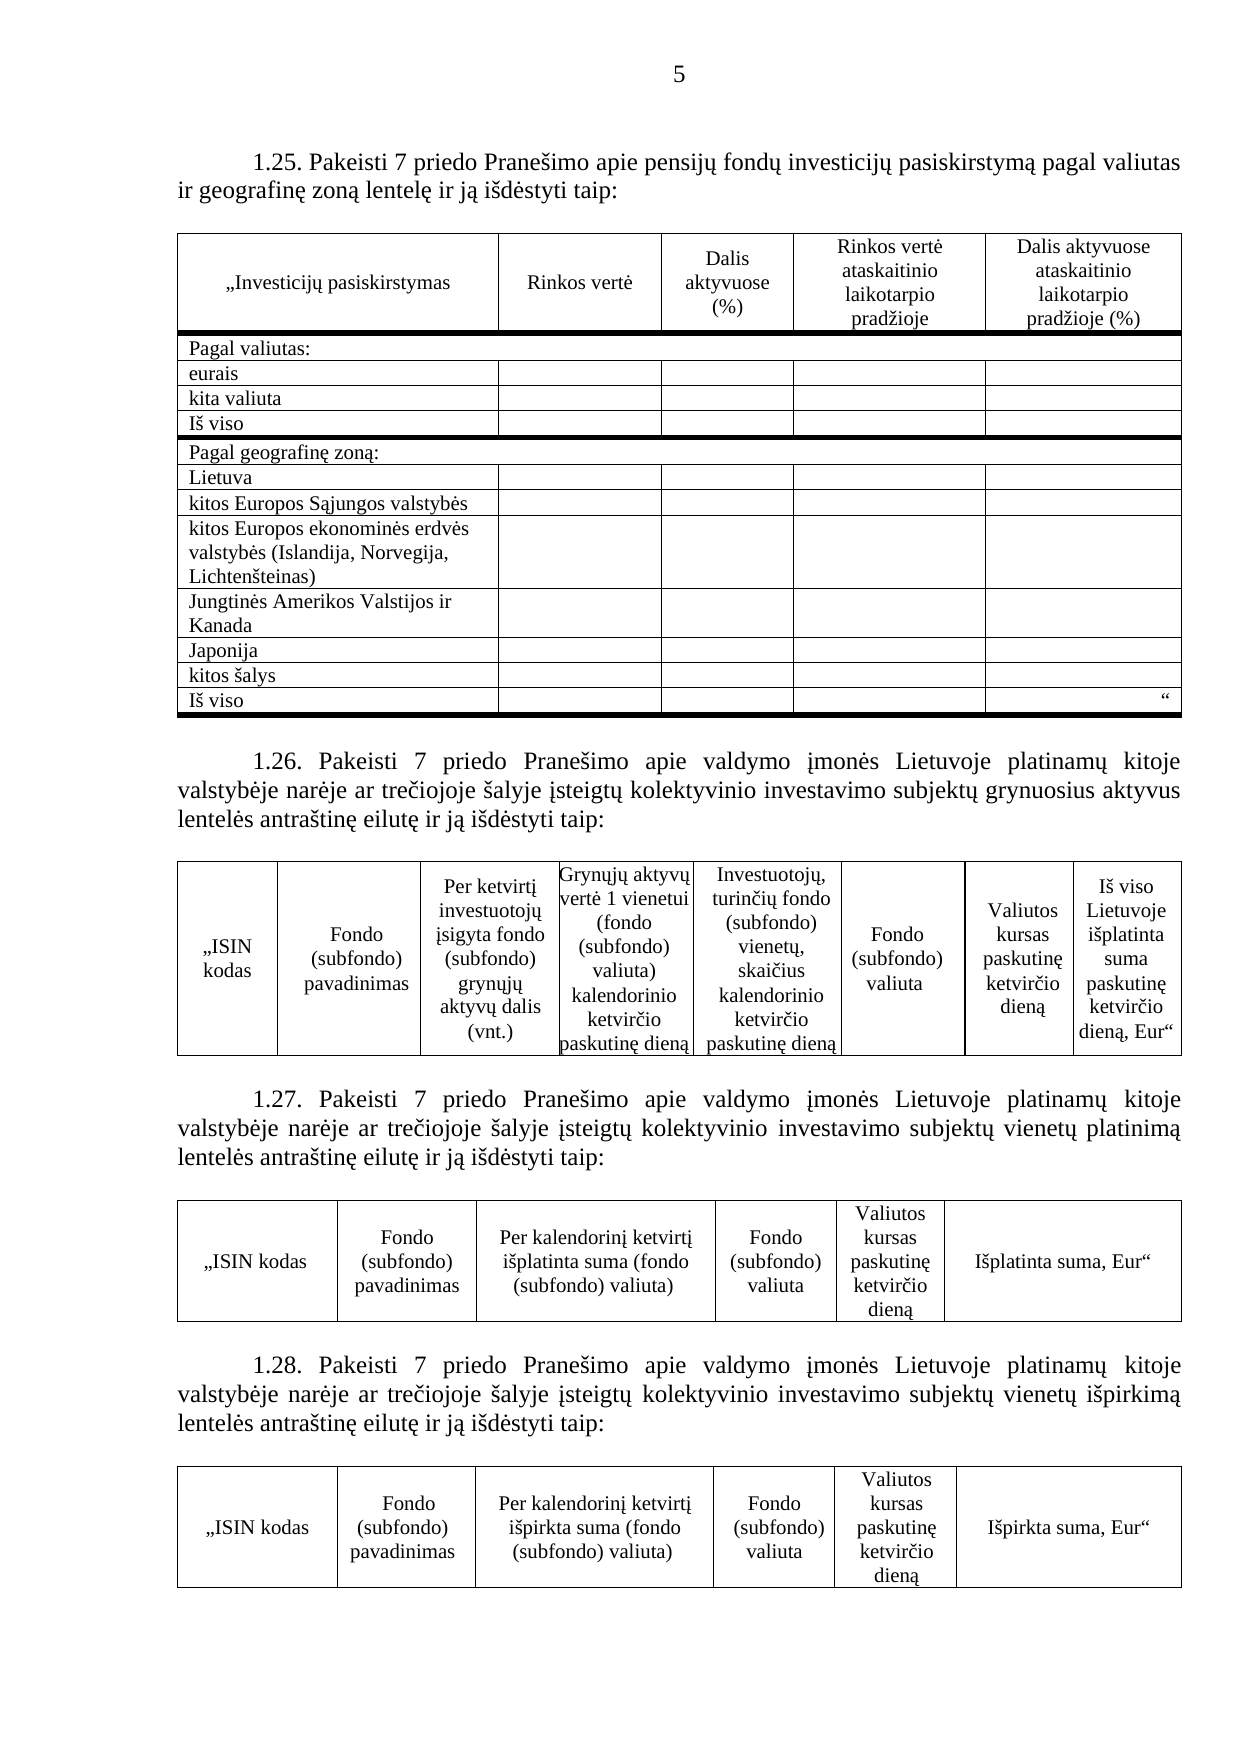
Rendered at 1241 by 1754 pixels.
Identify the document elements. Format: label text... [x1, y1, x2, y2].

text 1.27. Pakeisti 7 priedo Pranešimo apie valdymo įmonės Lietuvoje platinamų kitoje valstybėje narėje ar trečiojoje šalyje įsteigtų kolektyvinio investavimo subjektų vienetų platinimą lentelės antraštinę eilutę ir ją išdėstyti taip: [177, 1084, 1181, 1171]
table_cell [794, 516, 985, 588]
table_cell Iš viso [178, 411, 498, 435]
table_header Per kalendorinį ketvirtį išpirkta suma (fondo (subfondo) valiuta) [476, 1467, 713, 1587]
table_header Per kalendorinį ketvirtį išplatinta suma (fondo (subfondo) valiuta) [477, 1201, 715, 1321]
table_cell [662, 688, 793, 712]
table_header „Investicijų pasiskirstymas [178, 234, 498, 330]
table_cell [986, 516, 1181, 588]
table_cell [986, 589, 1181, 637]
table_cell [499, 361, 661, 385]
table_cell kitos šalys [178, 663, 498, 687]
table_cell [986, 465, 1181, 489]
table_header Valiutos kursas paskutinę ketvirčio dieną [835, 1467, 956, 1587]
table_cell kitos Europos ekonominės erdvės valstybės (Islandija, Norvegija, Lichtenšteinas) [178, 516, 498, 588]
table_cell [794, 490, 985, 514]
table_cell [986, 638, 1181, 662]
table_header Fondo (subfondo) pavadinimas [278, 862, 420, 1055]
table_cell [794, 638, 985, 662]
table_cell [499, 638, 661, 662]
table_header Fondo (subfondo) valiuta [842, 862, 964, 1055]
table_header Dalis aktyvuose ataskaitinio laikotarpio pradžioje (%) [986, 234, 1181, 330]
table_cell [986, 663, 1181, 687]
table_header Išplatinta suma, Eur“ [945, 1201, 1181, 1321]
table_cell [662, 638, 793, 662]
table_cell [662, 386, 793, 410]
text 1.25. Pakeisti 7 priedo Pranešimo apie pensijų fondų investicijų pasiskirstymą pagal valiutas ir geografinę zoną lentelę ir ją išdėstyti taip: [177, 147, 1181, 204]
table_cell [794, 589, 985, 637]
table_cell [499, 663, 661, 687]
table_cell [499, 589, 661, 637]
table_cell [986, 386, 1181, 410]
table_cell [794, 386, 985, 410]
table_cell [662, 490, 793, 514]
table_header „ISIN kodas [178, 1201, 337, 1321]
table_header Dalis aktyvuose (%) [662, 234, 793, 330]
table_cell kita valiuta [178, 386, 498, 410]
table_cell [499, 490, 661, 514]
table_cell Pagal geografinę zoną: [178, 440, 1181, 464]
table_header Rinkos vertė ataskaitinio laikotarpio pradžioje [794, 234, 985, 330]
text 1.28. Pakeisti 7 priedo Pranešimo apie valdymo įmonės Lietuvoje platinamų kitoje valstybėje narėje ar trečiojoje šalyje įsteigtų kolektyvinio investavimo subjektų vienetų išpirkimą lentelės antraštinę eilutę ir ją išdėstyti taip: [177, 1351, 1181, 1437]
table_cell [499, 465, 661, 489]
table_cell [499, 411, 661, 435]
table_cell [499, 386, 661, 410]
table_header Fondo (subfondo) pavadinimas [338, 1201, 476, 1321]
table_cell [794, 663, 985, 687]
table_cell [662, 361, 793, 385]
table_cell [499, 688, 661, 712]
table_cell “ [986, 688, 1181, 712]
table_header Išpirkta suma, Eur“ [957, 1467, 1181, 1587]
table_header „ISIN kodas [178, 1467, 337, 1587]
table_cell Japonija [178, 638, 498, 662]
table_header „ISIN kodas [178, 862, 277, 1055]
table_cell [499, 516, 661, 588]
table_cell Lietuva [178, 465, 498, 489]
table_cell [986, 411, 1181, 435]
table_cell kitos Europos Sąjungos valstybės [178, 490, 498, 514]
table_cell [794, 688, 985, 712]
table_cell [662, 589, 793, 637]
table_cell [986, 361, 1181, 385]
table_header Valiutos kursas paskutinę ketvirčio dieną [837, 1201, 944, 1321]
table_cell [662, 465, 793, 489]
table_header Investuotojų, turinčių fondo (subfondo) vienetų, skaičius kalendorinio ketvirčio paskutinę dieną [694, 862, 841, 1055]
table_header Fondo (subfondo) pavadinimas [338, 1467, 475, 1587]
table_cell [794, 465, 985, 489]
table_cell Jungtinės Amerikos Valstijos ir Kanada [178, 589, 498, 637]
table_header Iš viso Lietuvoje išplatinta suma paskutinę ketvirčio dieną, Eur“ [1074, 862, 1181, 1055]
text 1.26. Pakeisti 7 priedo Pranešimo apie valdymo įmonės Lietuvoje platinamų kitoje valstybėje narėje ar trečiojoje šalyje įsteigtų kolektyvinio investavimo subjektų grynuosius aktyvus lentelės antraštinę eilutę ir ją išdėstyti taip: [177, 746, 1181, 832]
table_cell [986, 490, 1181, 514]
table_cell [662, 516, 793, 588]
table_header Grynųjų aktyvų vertė 1 vienetui (fondo (subfondo) valiuta) kalendorinio ketvirčio paskutinę dieną [560, 862, 693, 1055]
table_header Rinkos vertė [499, 234, 661, 330]
table_cell [662, 411, 793, 435]
table_header Valiutos kursas paskutinę ketvirčio dieną [966, 862, 1073, 1055]
table_header Fondo (subfondo) valiuta [714, 1467, 834, 1587]
table_cell Pagal valiutas: [178, 336, 1181, 360]
table_cell [794, 361, 985, 385]
table_cell [662, 663, 793, 687]
table_cell Iš viso [178, 688, 498, 712]
table_cell eurais [178, 361, 498, 385]
table_header Fondo (subfondo) valiuta [716, 1201, 836, 1321]
table_cell [794, 411, 985, 435]
table_header Per ketvirtį investuotojų įsigyta fondo (subfondo) grynųjų aktyvų dalis (vnt.) [421, 862, 559, 1055]
